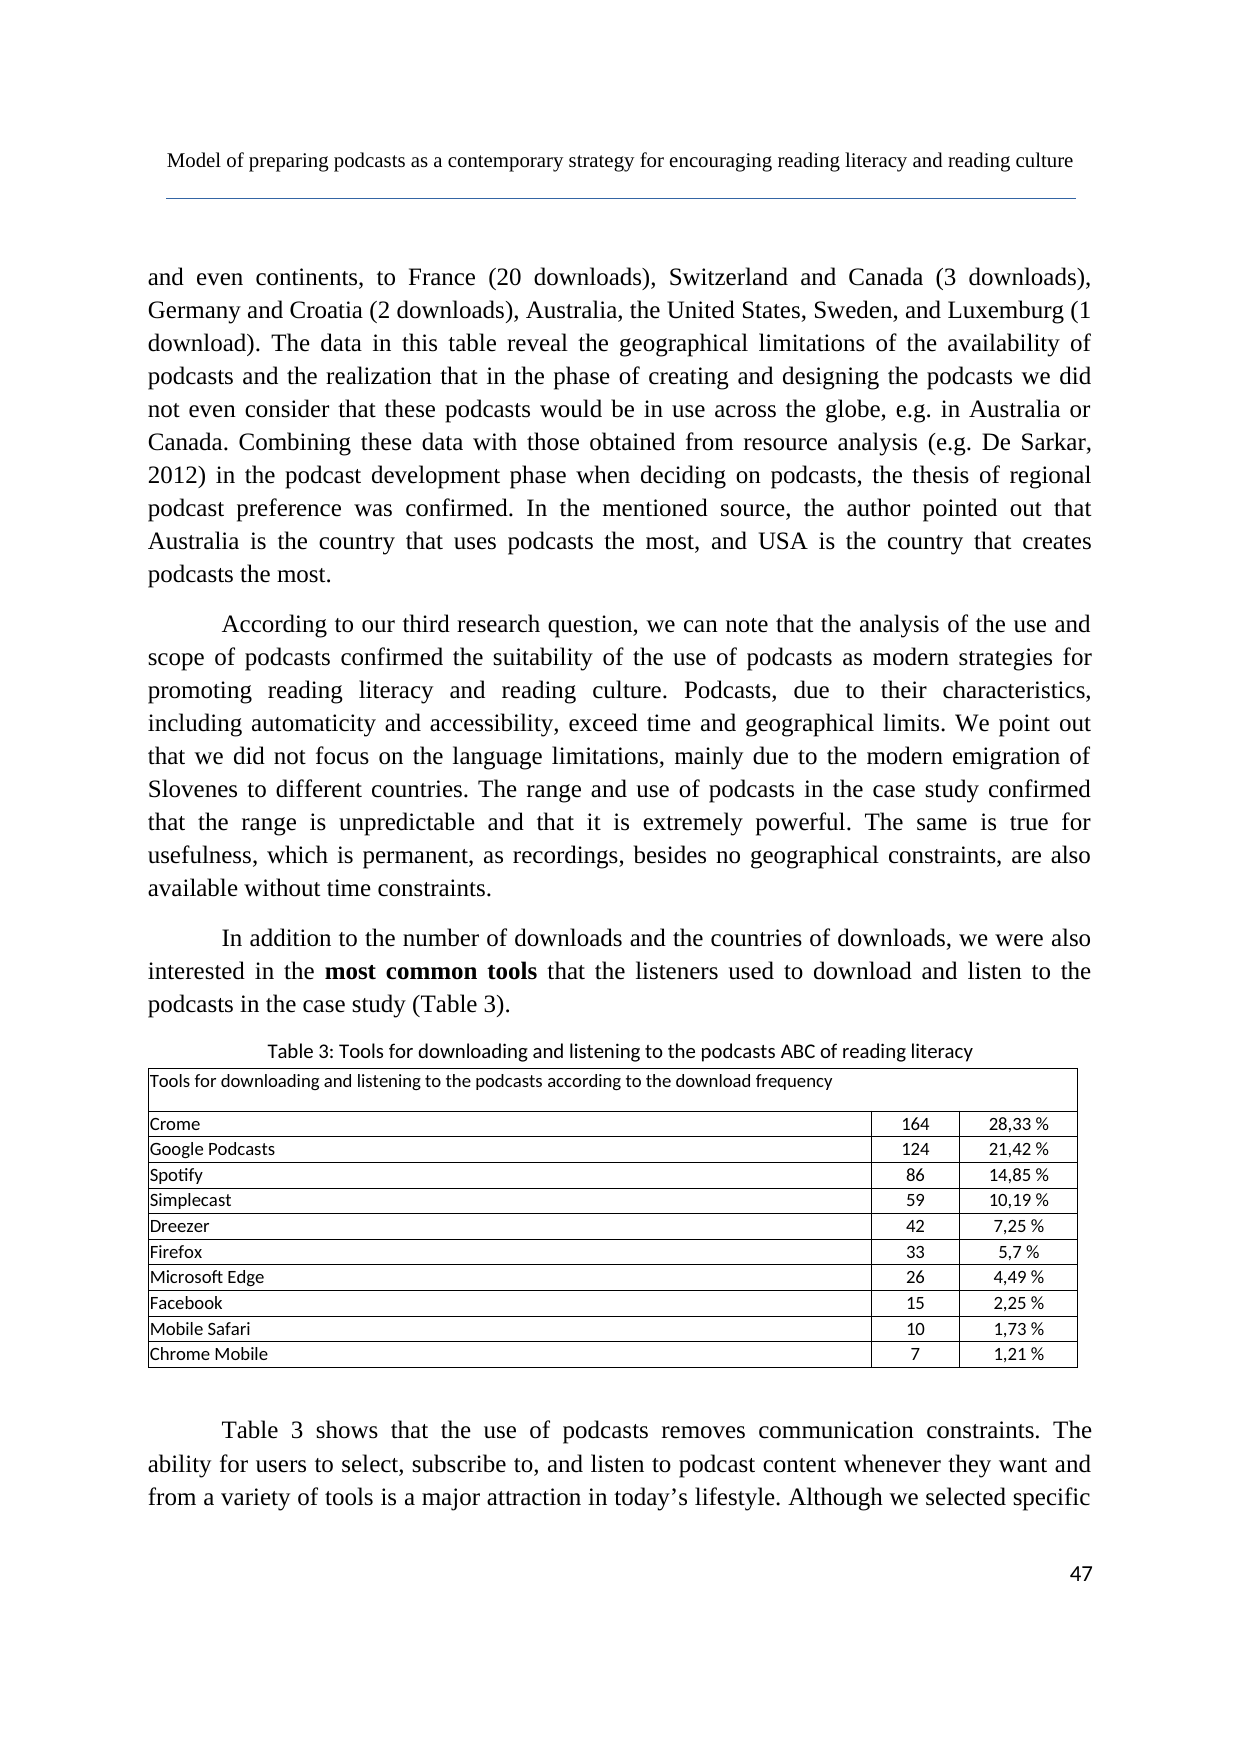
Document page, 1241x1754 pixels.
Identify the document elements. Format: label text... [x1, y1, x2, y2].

table_cell 28,33 % [960, 1112, 1077, 1136]
table_cell 164 [872, 1112, 959, 1136]
text According to our third research question, we can note that the analysis of the use and scope of podcasts confirmed the suitability of the use of podcasts as modern strategies for promoting reading literacy and reading culture. Podcasts, due to their characteristics, including automaticity and accessibility, exceed time and geographical limits. We point out that we did not focus on the language limitations, mainly due to the modern emigration of Slovenes to different countries. The range and use of podcasts in the case study confirmed that the range is unpredictable and that it is extremely powerful. The same is true for usefulness, which is permanent, as recordings, besides no geographical constraints, are also available without time constraints. [148, 609, 1093, 902]
table_cell Crome [149, 1112, 871, 1136]
table_cell 15 [872, 1291, 959, 1316]
table_cell Dreezer [149, 1214, 871, 1239]
table_cell 86 [872, 1163, 959, 1187]
table_cell 7 [872, 1342, 959, 1367]
table_cell 4,49 % [960, 1265, 1077, 1290]
table_cell Simplecast [149, 1189, 871, 1213]
text Table 3: Tools for downloading and listening to the podcasts ABC of reading literacy [148, 1039, 1093, 1064]
table_cell 26 [872, 1265, 959, 1290]
table_cell 33 [872, 1240, 959, 1264]
table_cell 124 [872, 1137, 959, 1162]
table_cell 7,25 % [960, 1214, 1077, 1239]
table_cell Chrome Mobile [149, 1342, 871, 1367]
table_cell 21,42 % [960, 1137, 1077, 1162]
table_cell Google Podcasts [149, 1137, 871, 1162]
table_cell 1,21 % [960, 1342, 1077, 1367]
table_cell 59 [872, 1189, 959, 1213]
table_cell Mobile Safari [149, 1317, 871, 1341]
table_cell 5,7 % [960, 1240, 1077, 1264]
table_cell 42 [872, 1214, 959, 1239]
table_cell Facebook [149, 1291, 871, 1316]
text In addition to the number of downloads and the countries of downloads, we were also interested in the most common tools that the listeners used to download and listen to the podcasts in the case study (Table 3). [148, 923, 1093, 1018]
table_cell Firefox [149, 1240, 871, 1264]
text and even continents, to France (20 downloads), Switzerland and Canada (3 downloads), Germany and Croatia (2 downloads), Australia, the United States, Sweden, and Luxemburg (1 download). The data in this table reveal the geographical limitations of the availability of podcasts and the realization that in the phase of creating and designing the podcasts we did not even consider that these podcasts would be in use across the globe, e.g. in Australia or Canada. Combining these data with those obtained from resource analysis (e.g. De Sarkar, 2012) in the podcast development phase when deciding on podcasts, the thesis of regional podcast preference was confirmed. In the mentioned source, the author pointed out that Australia is the country that uses podcasts the most, and USA is the country that creates podcasts the most. [148, 262, 1093, 588]
table_cell 2,25 % [960, 1291, 1077, 1316]
table_cell 10 [872, 1317, 959, 1341]
table_header Tools for downloading and listening to the podcasts according to the download frequency [149, 1069, 1077, 1111]
table_cell 14,85 % [960, 1163, 1077, 1187]
table_cell Spotify [149, 1163, 871, 1187]
text Table 3 shows that the use of podcasts removes communication constraints. The ability for users to select, subscribe to, and listen to podcast content whenever they want and from a variety of tools is a major attraction in today’s lifestyle. Although we selected specific [148, 1416, 1093, 1510]
table_cell Microsoft Edge [149, 1265, 871, 1290]
table_cell 10,19 % [960, 1189, 1077, 1213]
table_cell 1,73 % [960, 1317, 1077, 1341]
